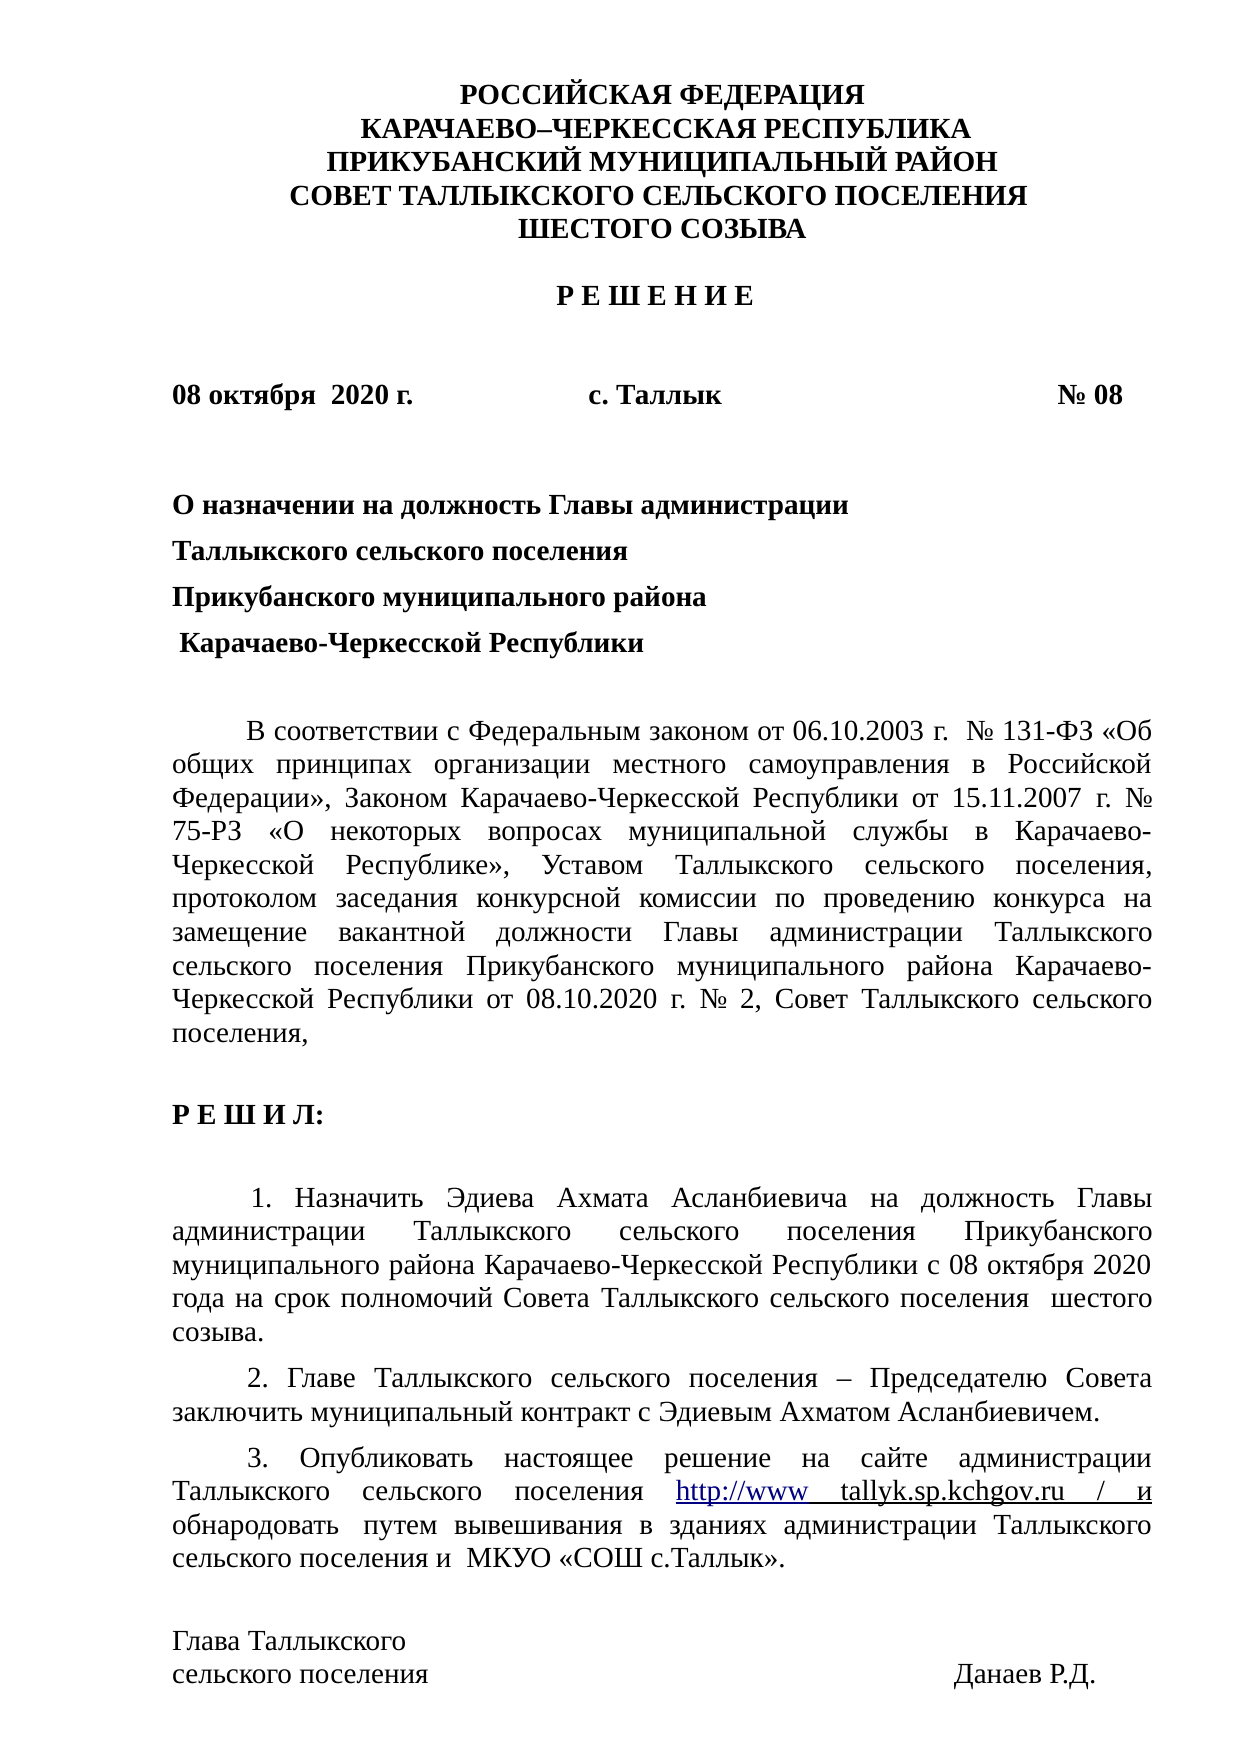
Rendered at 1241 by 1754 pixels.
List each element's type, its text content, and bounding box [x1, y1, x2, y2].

text 1. Назначить Эдиева Ахмата Асланбиевича на должность Главы администрации Таллыкского сельского поселения Прикубанского муниципального района Карачаево-Черкесской Республики с 08 октября 2020 года на срок полномочий Совета Таллыкского сельского поселения шестого созыва. [172, 1180, 1152, 1348]
text Прикубанского муниципального района [172, 579, 1152, 613]
subtitle РОССИЙСКАЯ ФЕДЕРАЦИЯ [172, 77, 1152, 111]
text сельского поселения Данаев Р.Д. [172, 1657, 1152, 1690]
text В соответствии с Федеральным законом от 06.10.2003 г. № 131-ФЗ «Об общих принципах организации местного самоуправления в Российской Федерации», Законом Карачаево-Черкесской Республики от 15.11.2007 г. № 75-РЗ «О некоторых вопросах муниципальной службы в Карачаево-Черкесской Республике», Уставом Таллыкского сельского поселения, протоколом заседания конкурсной комиссии по проведению конкурса на замещение вакантной должности Главы администрации Таллыкского сельского поселения Прикубанского муниципального района Карачаево-Черкесской Республики от 08.10.2020 г. № 2, Совет Таллыкского сельского поселения, [172, 713, 1152, 1048]
text 2. Главе Таллыкского сельского поселения – Председателю Совета заключить муниципальный контракт с Эдиевым Ахматом Асланбиевичем. [172, 1360, 1152, 1427]
text Карачаево-Черкесской Республики [172, 626, 1152, 659]
text ШЕСТОГО СОЗЫВА [172, 211, 1152, 245]
text 3. Опубликовать настоящее решение на сайте администрации Таллыкского сельского поселения http://www tallyk.sp.kchgov.ru / и обнародовать путем вывешивания в зданиях администрации Таллыкского сельского поселения и МКУО «СОШ с.Таллык». [172, 1440, 1152, 1574]
text 08 октября 2020 г. с. Таллык № 08 [172, 377, 1152, 410]
text Глава Таллыкского [172, 1623, 1152, 1657]
text Таллыкского сельского поселения [172, 533, 1152, 567]
text Р Е Ш И Л: [172, 1097, 1152, 1131]
text О назначении на должность Главы администрации [172, 487, 1152, 521]
text ПРИКУБАНСКИЙ МУНИЦИПАЛЬНЫЙ РАЙОН [172, 144, 1152, 178]
text СОВЕТ ТАЛЛЫКСКОГО СЕЛЬСКОГО ПОСЕЛЕНИЯ [172, 178, 1152, 211]
text КАРАЧАЕВО–ЧЕРКЕССКАЯ РЕСПУБЛИКА [172, 111, 1152, 144]
text Р Е Ш Е Н И Е [172, 278, 1152, 312]
